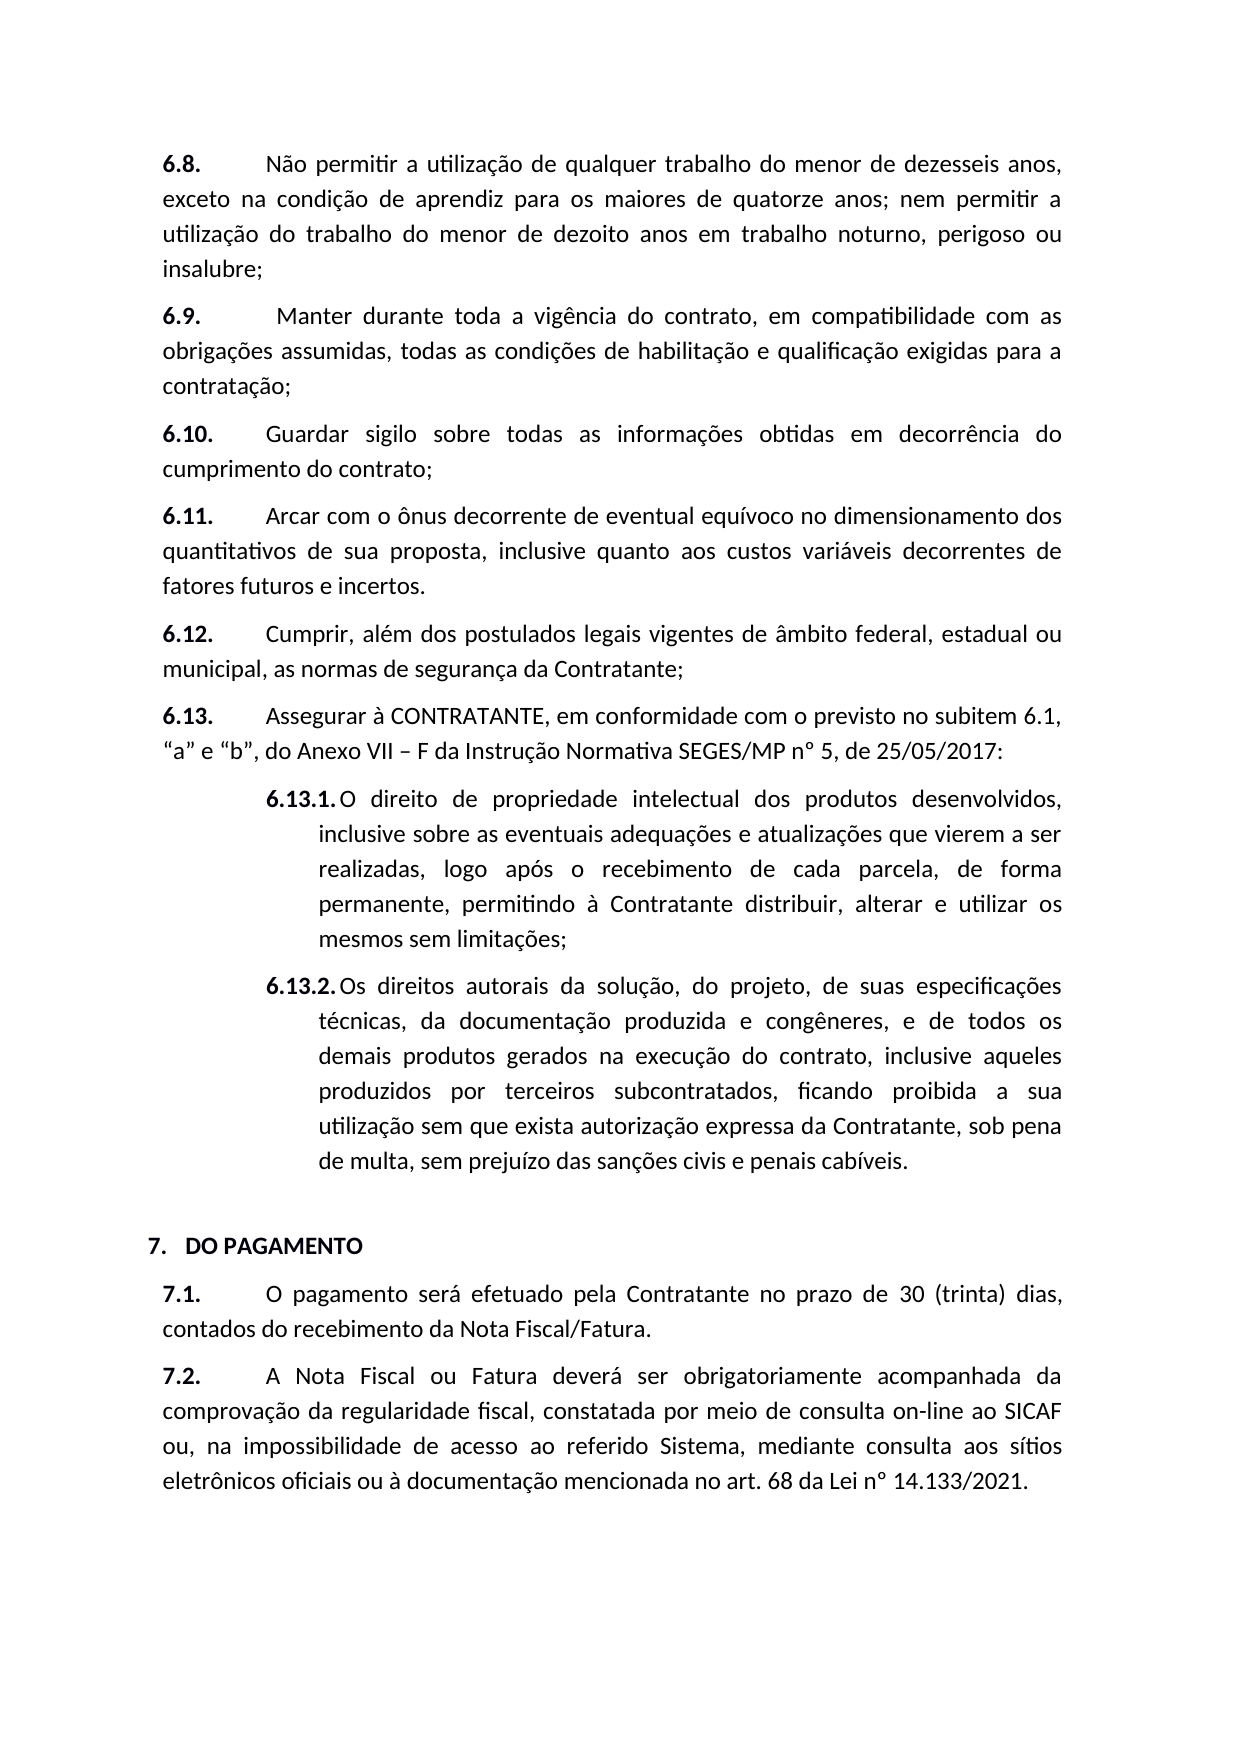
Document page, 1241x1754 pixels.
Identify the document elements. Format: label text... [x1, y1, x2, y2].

list A Nota Fiscal ou Fatura deverá ser obrigatoriamente acompanhada da comprovação da regularidade fiscal, constatada por meio de consulta on-line ao SICAF ou, na impossibilidade de acesso ao referido Sistema, mediante consulta aos sítios eletrônicos oficiais ou à documentação mencionada no art. 68 da Lei nº 14.133/2021. [162, 1360, 1063, 1496]
subtitle DO PAGAMENTO [148, 1230, 1063, 1261]
list Arcar com o ônus decorrente de eventual equívoco no dimensionamento dos quantitativos de sua proposta, inclusive quanto aos custos variáveis decorrentes de fatores futuros e incertos. [162, 500, 1063, 601]
list Assegurar à CONTRATANTE, em conformidade com o previsto no subitem 6.1, “a” e “b”, do Anexo VII – F da Instrução Normativa SEGES/MP nº 5, de 25/05/2017: [162, 700, 1063, 766]
list Cumprir, além dos postulados legais vigentes de âmbito federal, estadual ou municipal, as normas de segurança da Contratante; [162, 618, 1063, 683]
list Guardar sigilo sobre todas as informações obtidas em decorrência do cumprimento do contrato; [162, 418, 1063, 483]
list Os direitos autorais da solução, do projeto, de suas especificações técnicas, da documentação produzida e congêneres, e de todos os demais produtos gerados na execução do contrato, inclusive aqueles produzidos por terceiros subcontratados, ficando proibida a sua utilização sem que exista autorização expressa da Contratante, sob pena de multa, sem prejuízo das sanções civis e penais cabíveis. [266, 970, 1063, 1176]
list O pagamento será efetuado pela Contratante no prazo de 30 (trinta) dias, contados do recebimento da Nota Fiscal/Fatura. [162, 1278, 1063, 1343]
list O direito de propriedade intelectual dos produtos desenvolvidos, inclusive sobre as eventuais adequações e atualizações que vierem a ser realizadas, logo após o recebimento de cada parcela, de forma permanente, permitindo à Contratante distribuir, alterar e utilizar os mesmos sem limitações; [266, 783, 1063, 953]
list Manter durante toda a vigência do contrato, em compatibilidade com as obrigações assumidas, todas as condições de habilitação e qualificação exigidas para a contratação; [162, 300, 1063, 401]
list Não permitir a utilização de qualquer trabalho do menor de dezesseis anos, exceto na condição de aprendiz para os maiores de quatorze anos; nem permitir a utilização do trabalho do menor de dezoito anos em trabalho noturno, perigoso ou insalubre; [162, 148, 1063, 283]
